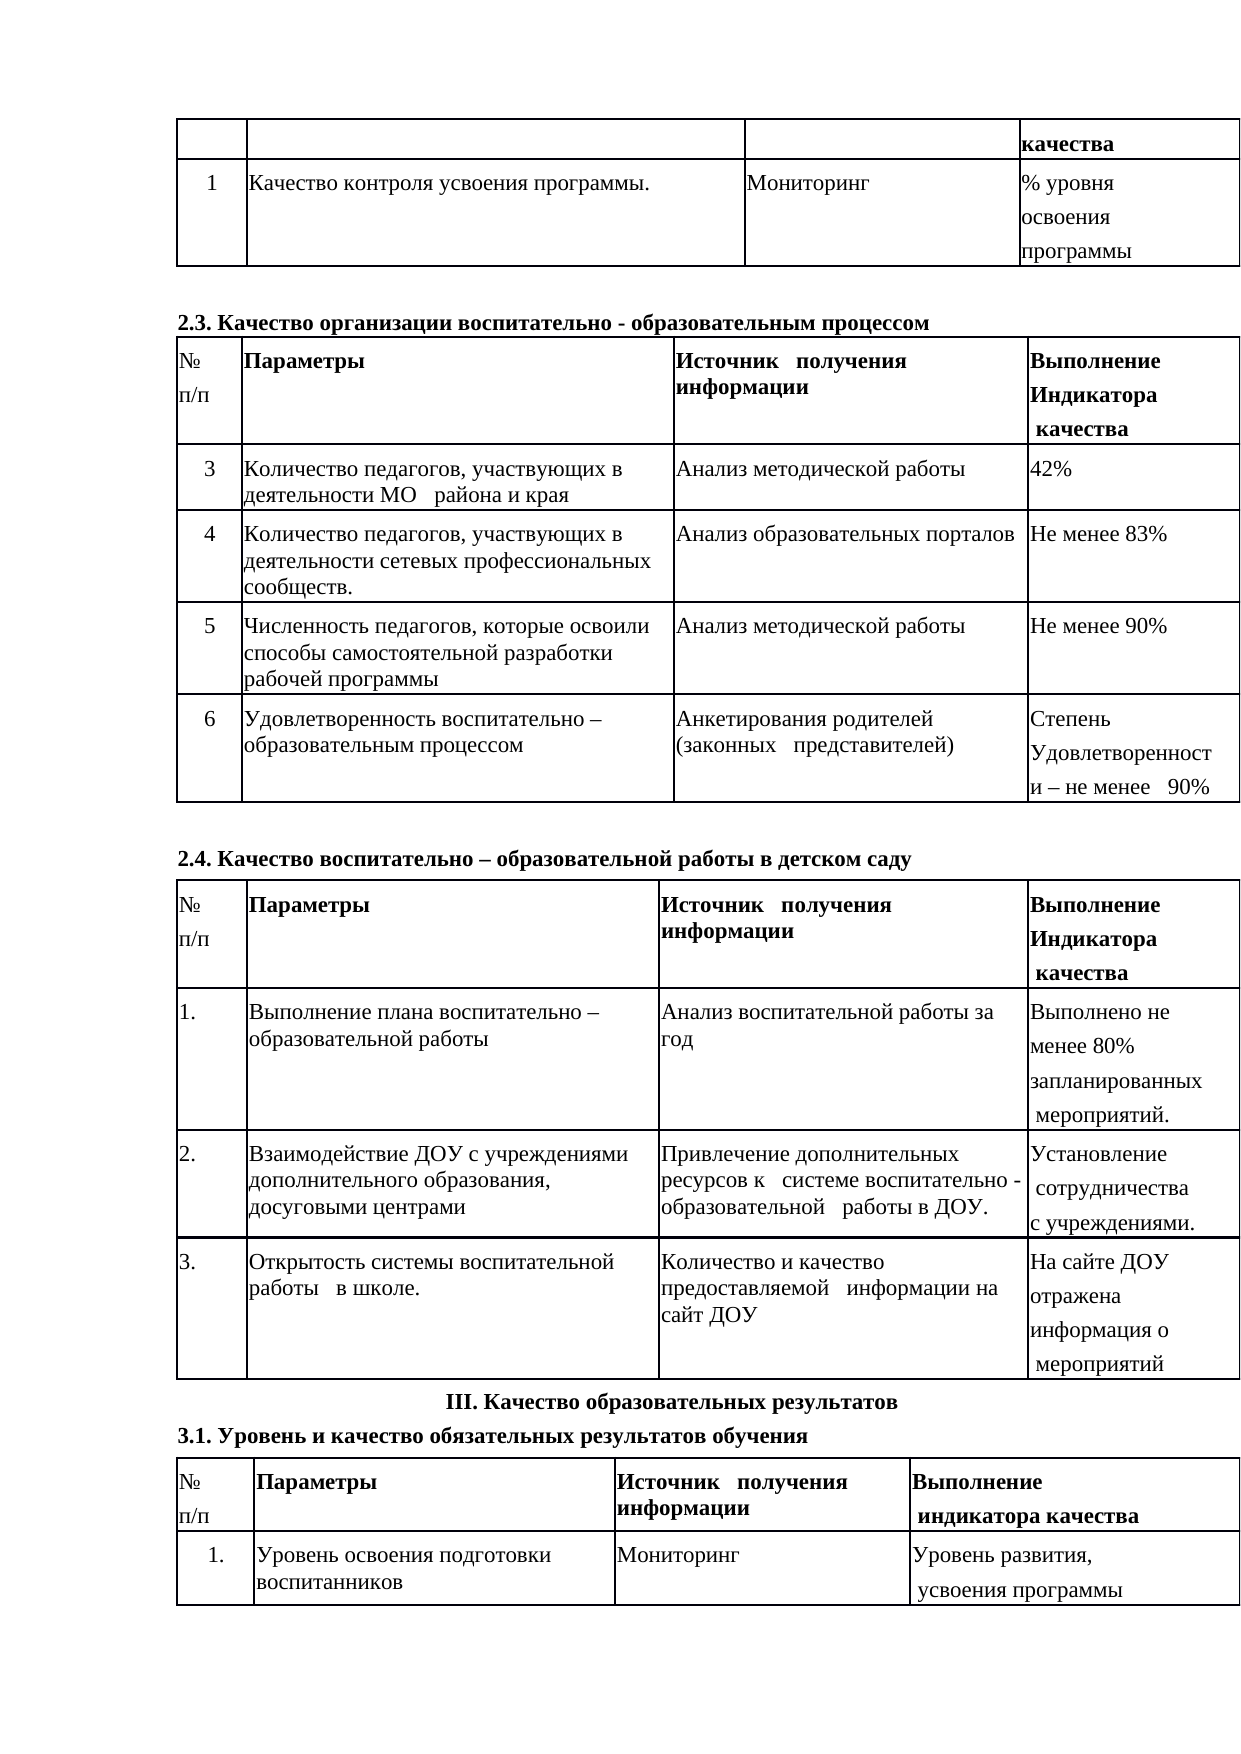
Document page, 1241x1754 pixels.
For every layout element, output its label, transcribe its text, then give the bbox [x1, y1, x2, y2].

table_header [746, 120, 1019, 157]
table_cell Уровень освоения подготовки воспитанников [255, 1532, 614, 1604]
table_header Параметры [243, 338, 673, 443]
table_header Выполнение Индикатора качества [1029, 881, 1239, 987]
table_cell 1. [178, 1532, 253, 1604]
table_header Выполнение Индикатора качества [1029, 338, 1239, 443]
table_header Выполнение индикатора качества [911, 1459, 1239, 1530]
text 2.3. Качество организации воспитательно - образовательным процессом [177, 309, 1167, 336]
table_cell 1. [178, 989, 246, 1129]
table_cell Анкетирования родителей (законных представителей) [675, 695, 1027, 801]
table_cell 5 [178, 603, 241, 693]
table_cell % уровня освоения программы [1021, 160, 1239, 265]
table_cell Количество педагогов, участвующих в деятельности сетевых профессиональных сообществ. [243, 511, 673, 601]
table_cell 4 [178, 511, 241, 601]
table_cell Качество контроля усвоения программы. [248, 160, 744, 265]
table_cell Установление сотрудничества с учреждениями. [1029, 1131, 1239, 1236]
text III. Качество образовательных результатов [177, 1388, 1167, 1414]
table_cell 6 [178, 695, 241, 801]
table_cell 3. [178, 1239, 246, 1378]
table_cell Открытость системы воспитательной работы в школе. [248, 1239, 658, 1378]
table_header [178, 120, 246, 157]
text 2.4. Качество воспитательно – образовательной работы в детском саду [177, 845, 1167, 871]
table_cell Не менее 90% [1029, 603, 1239, 693]
table_header Параметры [248, 881, 658, 987]
table_cell Количество педагогов, участвующих в деятельности МО района и края [243, 445, 673, 509]
table_header № п/п [178, 338, 241, 443]
table_cell Анализ образовательных порталов [675, 511, 1027, 601]
table_cell 3 [178, 445, 241, 509]
table_cell Анализ методической работы [675, 603, 1027, 693]
table_header Источник получения информации [660, 881, 1027, 987]
table_cell Выполнение плана воспитательно – образовательной работы [248, 989, 658, 1129]
table_cell Количество и качество предоставляемой информации на сайт ДОУ [660, 1239, 1027, 1378]
table_cell Мониторинг [616, 1532, 909, 1604]
table_header Источник получения информации [675, 338, 1027, 443]
table_header Источник получения информации [616, 1459, 909, 1530]
table_cell Выполнено не менее 80% запланированных мероприятий. [1029, 989, 1239, 1129]
table_cell На сайте ДОУ отражена информация о мероприятий [1029, 1239, 1239, 1378]
table_header [248, 120, 744, 157]
table_header качества [1021, 120, 1239, 157]
table_cell Численность педагогов, которые освоили способы самостоятельной разработки рабочей программы [243, 603, 673, 693]
table_cell Анализ воспитательной работы за год [660, 989, 1027, 1129]
table_header № п/п [178, 1459, 253, 1530]
table_cell 2. [178, 1131, 246, 1236]
table_header № п/п [178, 881, 246, 987]
table_cell 1 [178, 160, 246, 265]
table_cell Не менее 83% [1029, 511, 1239, 601]
table_cell Удовлетворенность воспитательно – образовательным процессом [243, 695, 673, 801]
text 3.1. Уровень и качество обязательных результатов обучения [177, 1422, 1167, 1449]
table_cell Привлечение дополнительных ресурсов к системе воспитательно - образовательной работы в ДОУ. [660, 1131, 1027, 1236]
table_cell Мониторинг [746, 160, 1019, 265]
table_header Параметры [255, 1459, 614, 1530]
table_cell 42% [1029, 445, 1239, 509]
table_cell Степень Удовлетворенност и – не менее 90% [1029, 695, 1239, 801]
table_cell Уровень развития, усвоения программы [911, 1532, 1239, 1604]
table_cell Взаимодействие ДОУ с учреждениями дополнительного образования, досуговыми центрами [248, 1131, 658, 1236]
table_cell Анализ методической работы [675, 445, 1027, 509]
